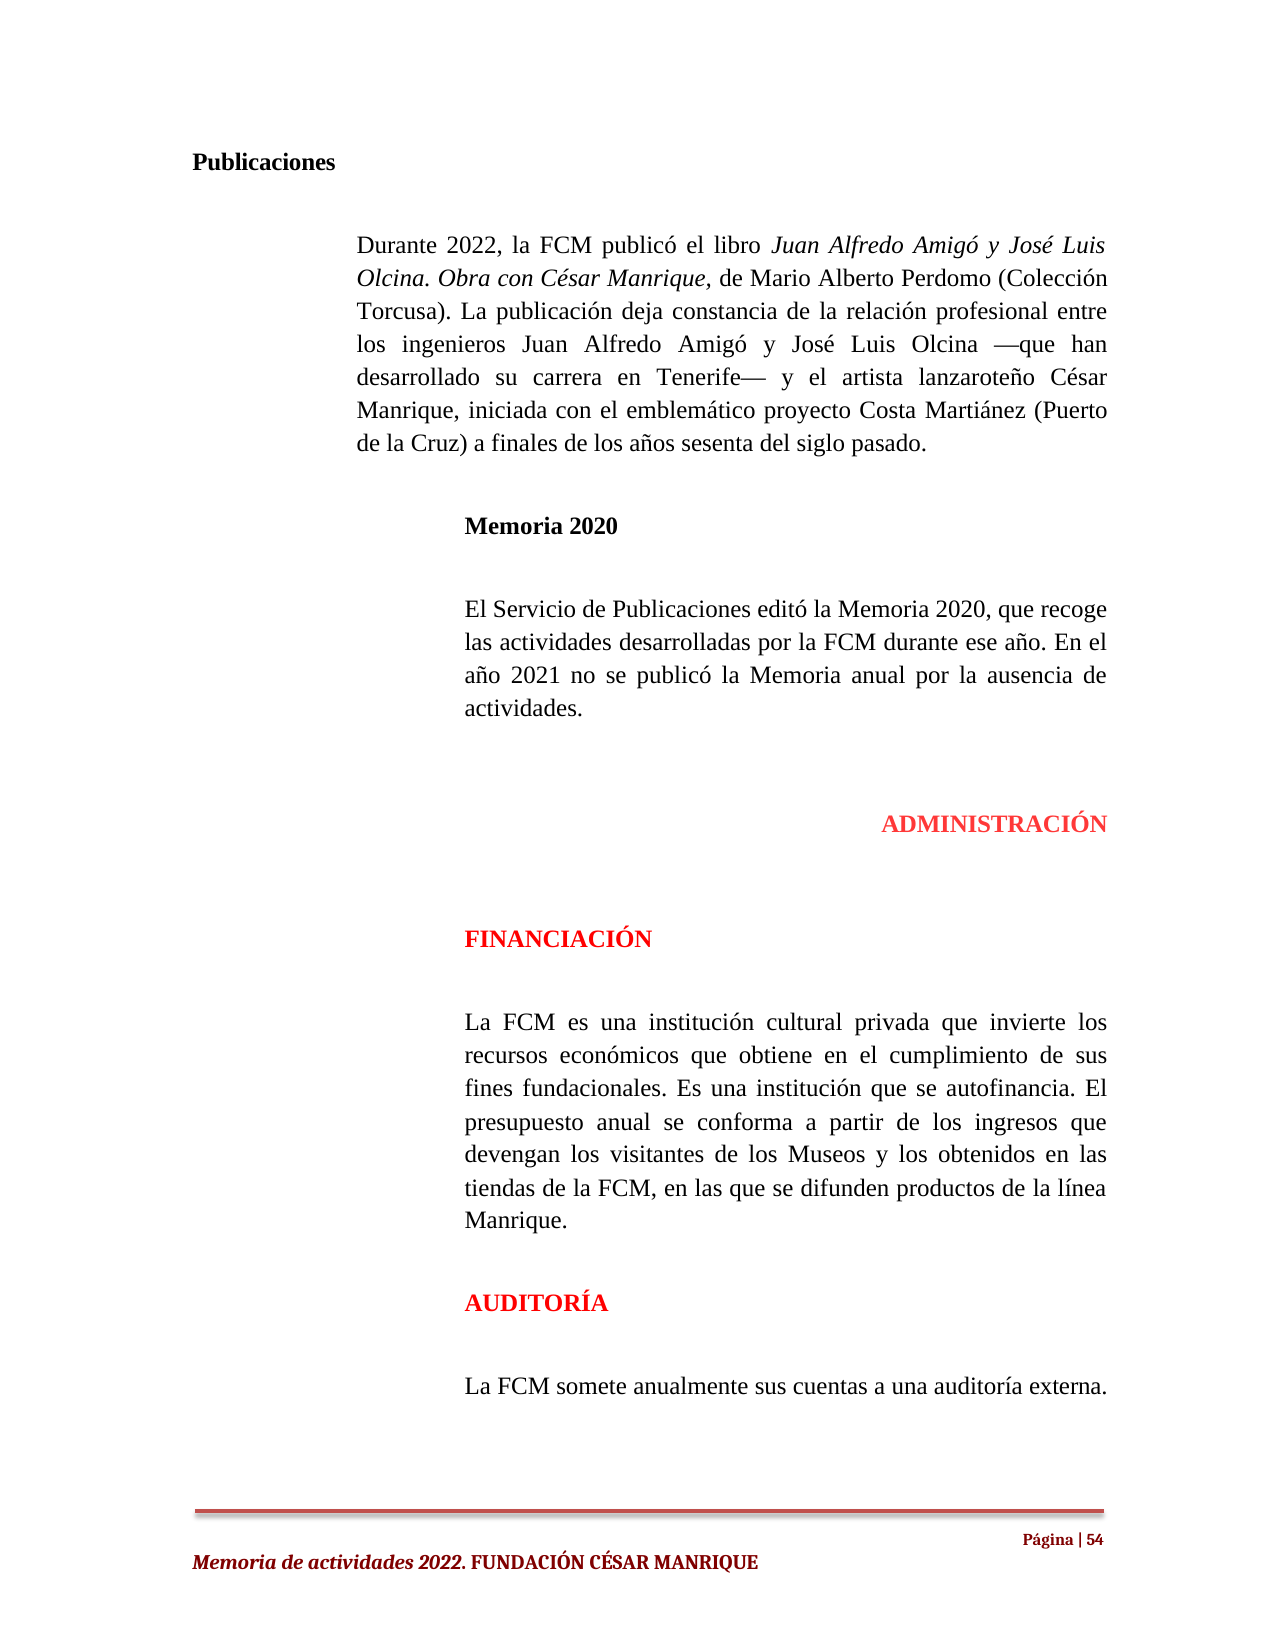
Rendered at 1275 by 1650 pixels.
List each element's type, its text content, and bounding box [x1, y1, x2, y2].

subtitle AUDITORÍA [464, 1288, 1200, 1317]
text FINANCIACIÓN [464, 924, 1200, 953]
text El Servicio de Publicaciones editó la Memoria 2020, que recoge las actividades desarrolladas por la FCM durante ese año. En el año 2021 no se publicó la Memoria anual por la ausencia de actividades. [464, 594, 1108, 722]
subtitle Publicaciones [192, 147, 343, 176]
text Durante 2022, la FCM publicó el libro Juan Alfredo Amigó y José Luis Olcina. Obra con César Manrique, de Mario Alberto Perdomo (Colección Torcusa). La publicación deja constancia de la relación profesional entre los ingenieros Juan Alfredo Amigó y José Luis Olcina —que han desarrollado su carrera en Tenerife— y el artista lanzaroteño César Manrique, iniciada con el emblemático proyecto Costa Martiánez (Puerto de la Cruz) a finales de los años sesenta del siglo pasado. [356, 230, 1108, 457]
text La FCM es una institución cultural privada que invierte los recursos económicos que obtiene en el cumplimiento de sus fines fundacionales. Es una institución que se autofinancia. El presupuesto anual se conforma a partir de los ingresos que devengan los visitantes de los Museos y los obtenidos en las tiendas de la FCM, en las que se difunden productos de la línea Manrique. [464, 1007, 1108, 1234]
subtitle ADMINISTRACIÓN [347, 809, 1108, 837]
text La FCM somete anualmente sus cuentas a una auditoría externa. [464, 1371, 1200, 1400]
subtitle Memoria 2020 [464, 511, 1200, 540]
